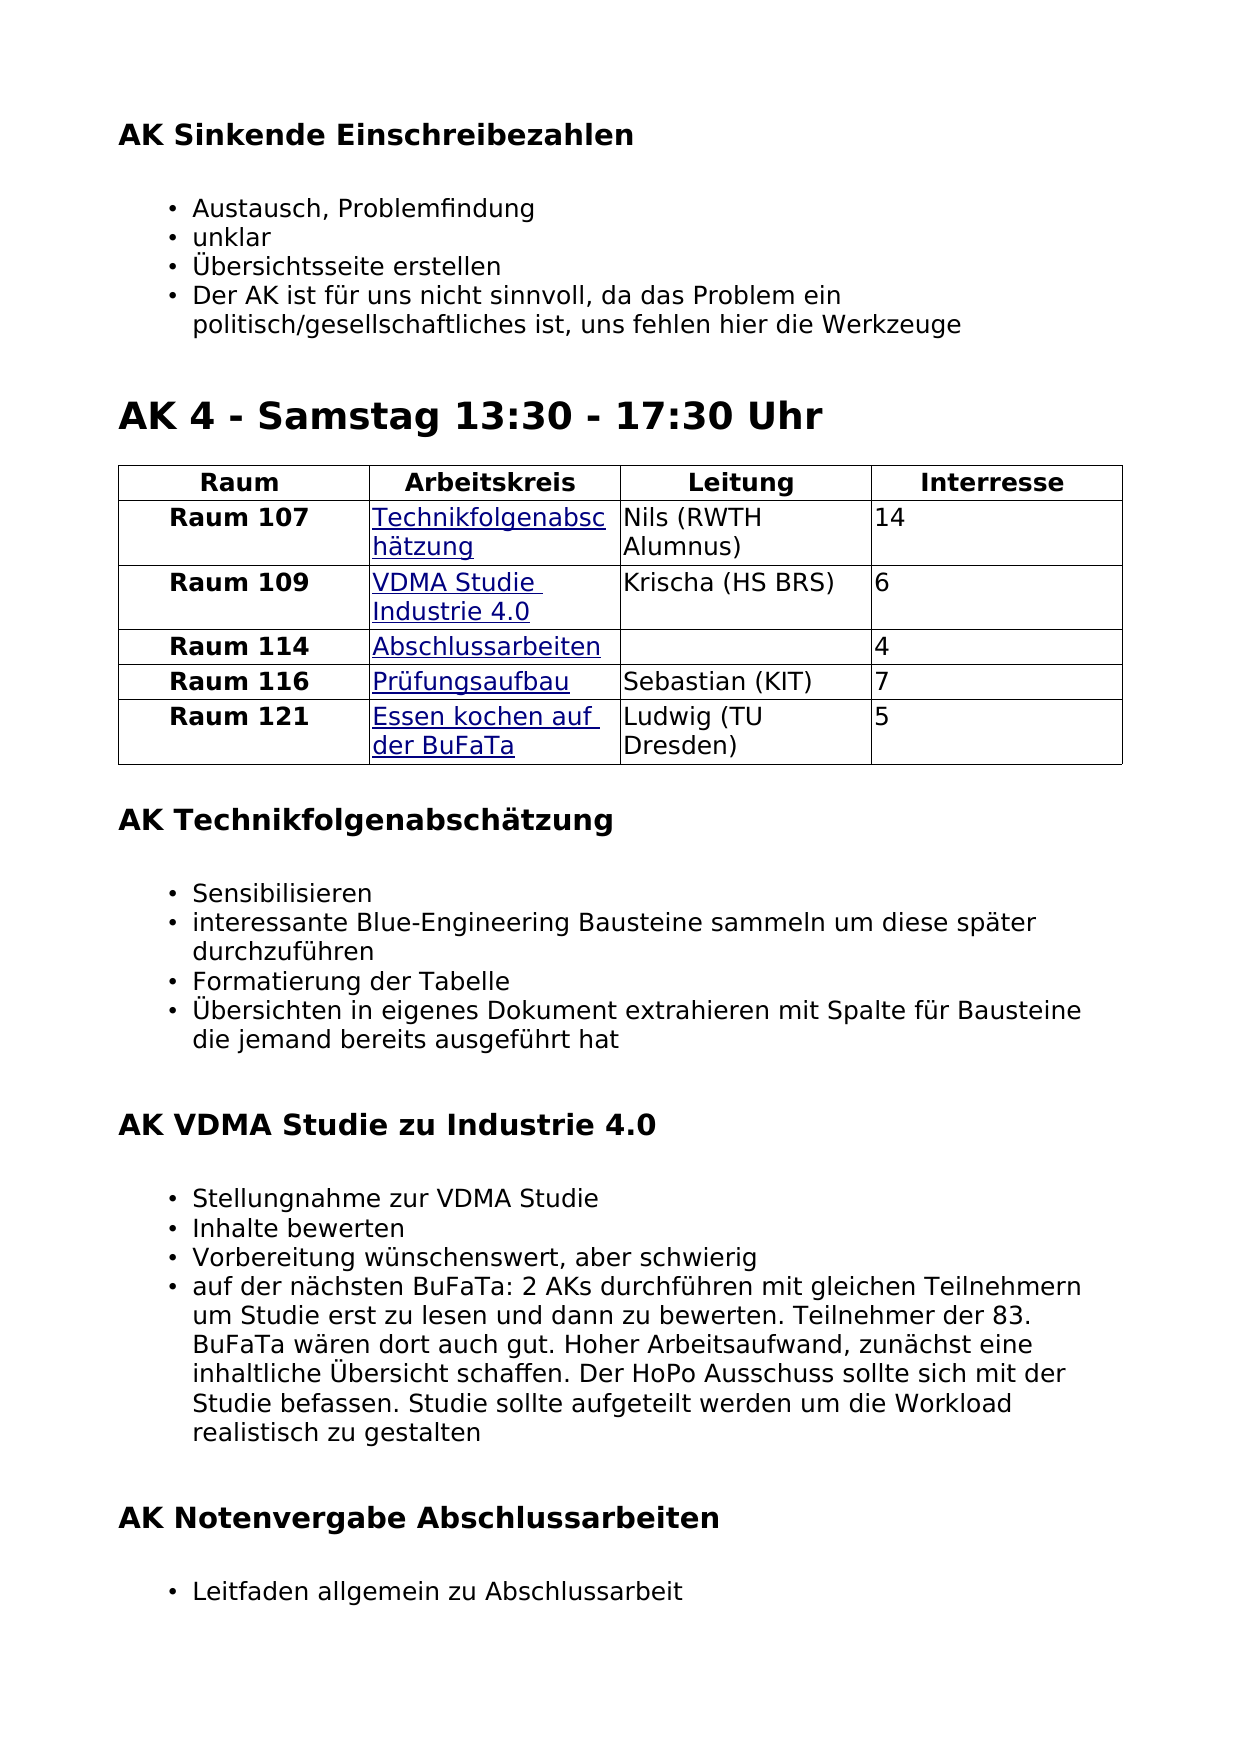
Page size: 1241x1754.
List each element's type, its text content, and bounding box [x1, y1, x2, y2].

list Übersichten in eigenes Dokument extrahieren mit Spalte für Bausteine die jemand bereits ausgeführt hat [177, 996, 1122, 1054]
table_cell Abschlussarbeiten [370, 630, 620, 664]
table_cell Prüfungsaufbau [370, 665, 620, 699]
table_cell Raum 107 [119, 501, 369, 565]
table_cell 14 [872, 501, 1122, 565]
table_cell Essen kochen auf der BuFaTa [370, 700, 620, 763]
table_cell Nils (RWTH Alumnus) [621, 501, 871, 565]
table_cell Raum 114 [119, 630, 369, 664]
table_cell VDMA Studie Industrie 4.0 [370, 566, 620, 629]
table_cell Krischa (HS BRS) [621, 566, 871, 629]
table_cell Technikfolgenabschätzung [370, 501, 620, 565]
subtitle AK Technikfolgenabschätzung [118, 803, 1122, 837]
table_cell 7 [872, 665, 1122, 699]
table_cell 6 [872, 566, 1122, 629]
table_header Raum [119, 466, 369, 500]
subtitle AK VDMA Studie zu Industrie 4.0 [118, 1109, 1122, 1143]
list unklar [177, 223, 1122, 252]
subtitle AK Sinkende Einschreibezahlen [118, 118, 1122, 152]
table_header Arbeitskreis [370, 466, 620, 500]
table_header Leitung [621, 466, 871, 500]
list Formatierung der Tabelle [177, 967, 1122, 996]
table_cell Sebastian (KIT) [621, 665, 871, 699]
table_cell Raum 109 [119, 566, 369, 629]
list Stellungnahme zur VDMA Studie [177, 1185, 1122, 1214]
list Leitfaden allgemein zu Abschlussarbeit [177, 1578, 1122, 1607]
list Vorbereitung wünschenswert, aber schwierig [177, 1243, 1122, 1272]
list Sensibilisieren [177, 879, 1122, 908]
table_cell Ludwig (TU Dresden) [621, 700, 871, 763]
list Austausch, Problemfindung [177, 194, 1122, 223]
list Übersichtsseite erstellen [177, 252, 1122, 282]
table_cell 4 [872, 630, 1122, 664]
table_header Interresse [872, 466, 1122, 500]
table_cell Raum 121 [119, 700, 369, 763]
list interessante Blue-Engineering Bausteine sammeln um diese später durchzuführen [177, 908, 1122, 967]
list Inhalte bewerten [177, 1214, 1122, 1243]
subtitle AK 4 - Samstag 13:30 - 17:30 Uhr [118, 394, 1122, 438]
subtitle AK Notenvergabe Abschlussarbeiten [118, 1502, 1122, 1536]
table_cell Raum 116 [119, 665, 369, 699]
list auf der nächsten BuFaTa: 2 AKs durchführen mit gleichen Teilnehmern um Studie erst zu lesen und dann zu bewerten. Teilnehmer der 83. BuFaTa wären dort auch gut. Hoher Arbeitsaufwand, zunächst eine inhaltliche Übersicht schaffen. Der HoPo Ausschuss sollte sich mit der Studie befassen. Studie sollte aufgeteilt werden um die Workload realistisch zu gestalten [177, 1272, 1122, 1447]
table_cell 5 [872, 700, 1122, 763]
list Der AK ist für uns nicht sinnvoll, da das Problem ein politisch/gesellschaftliches ist, uns fehlen hier die Werkzeuge [177, 282, 1122, 340]
table_cell [621, 630, 871, 664]
